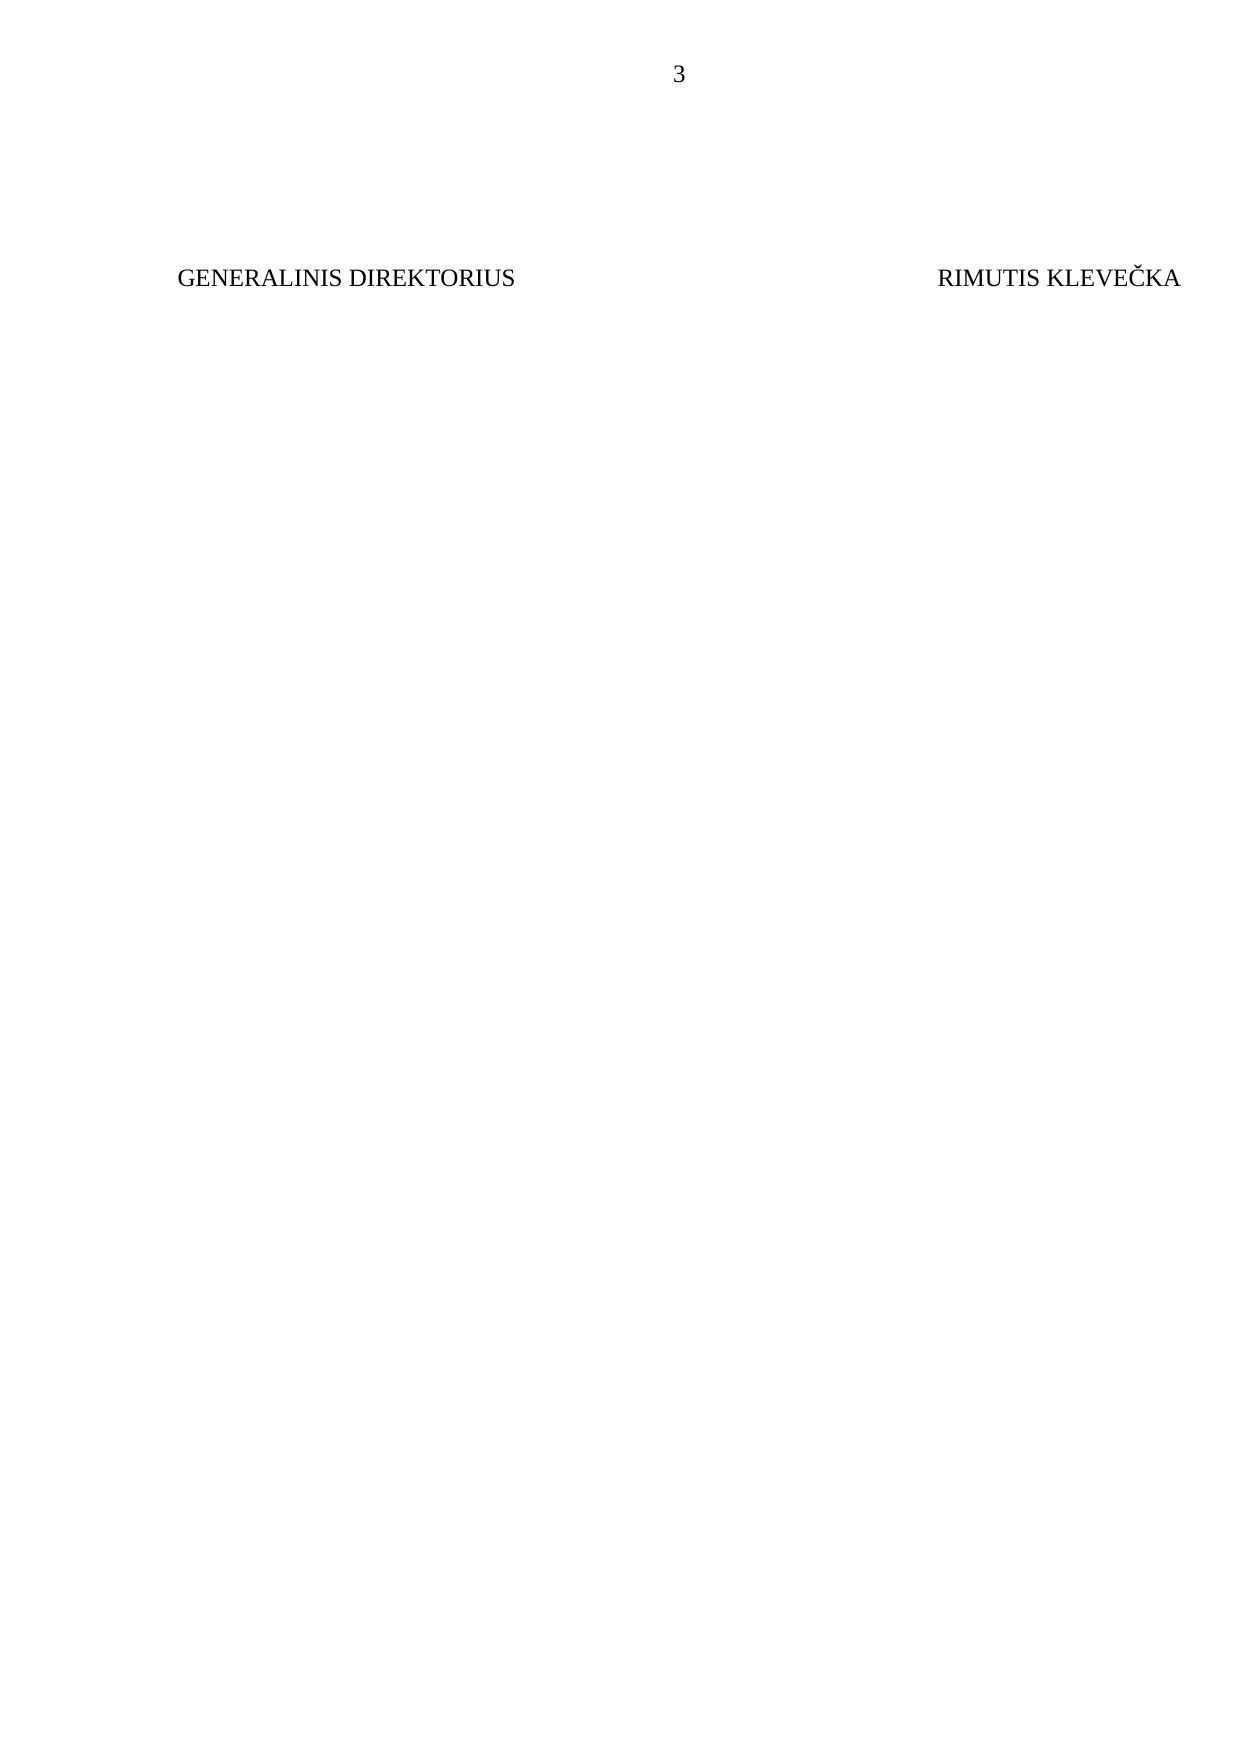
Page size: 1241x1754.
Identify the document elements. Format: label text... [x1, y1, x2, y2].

text Generalinis direktorius Rimutis Klevečka [177, 263, 1181, 292]
